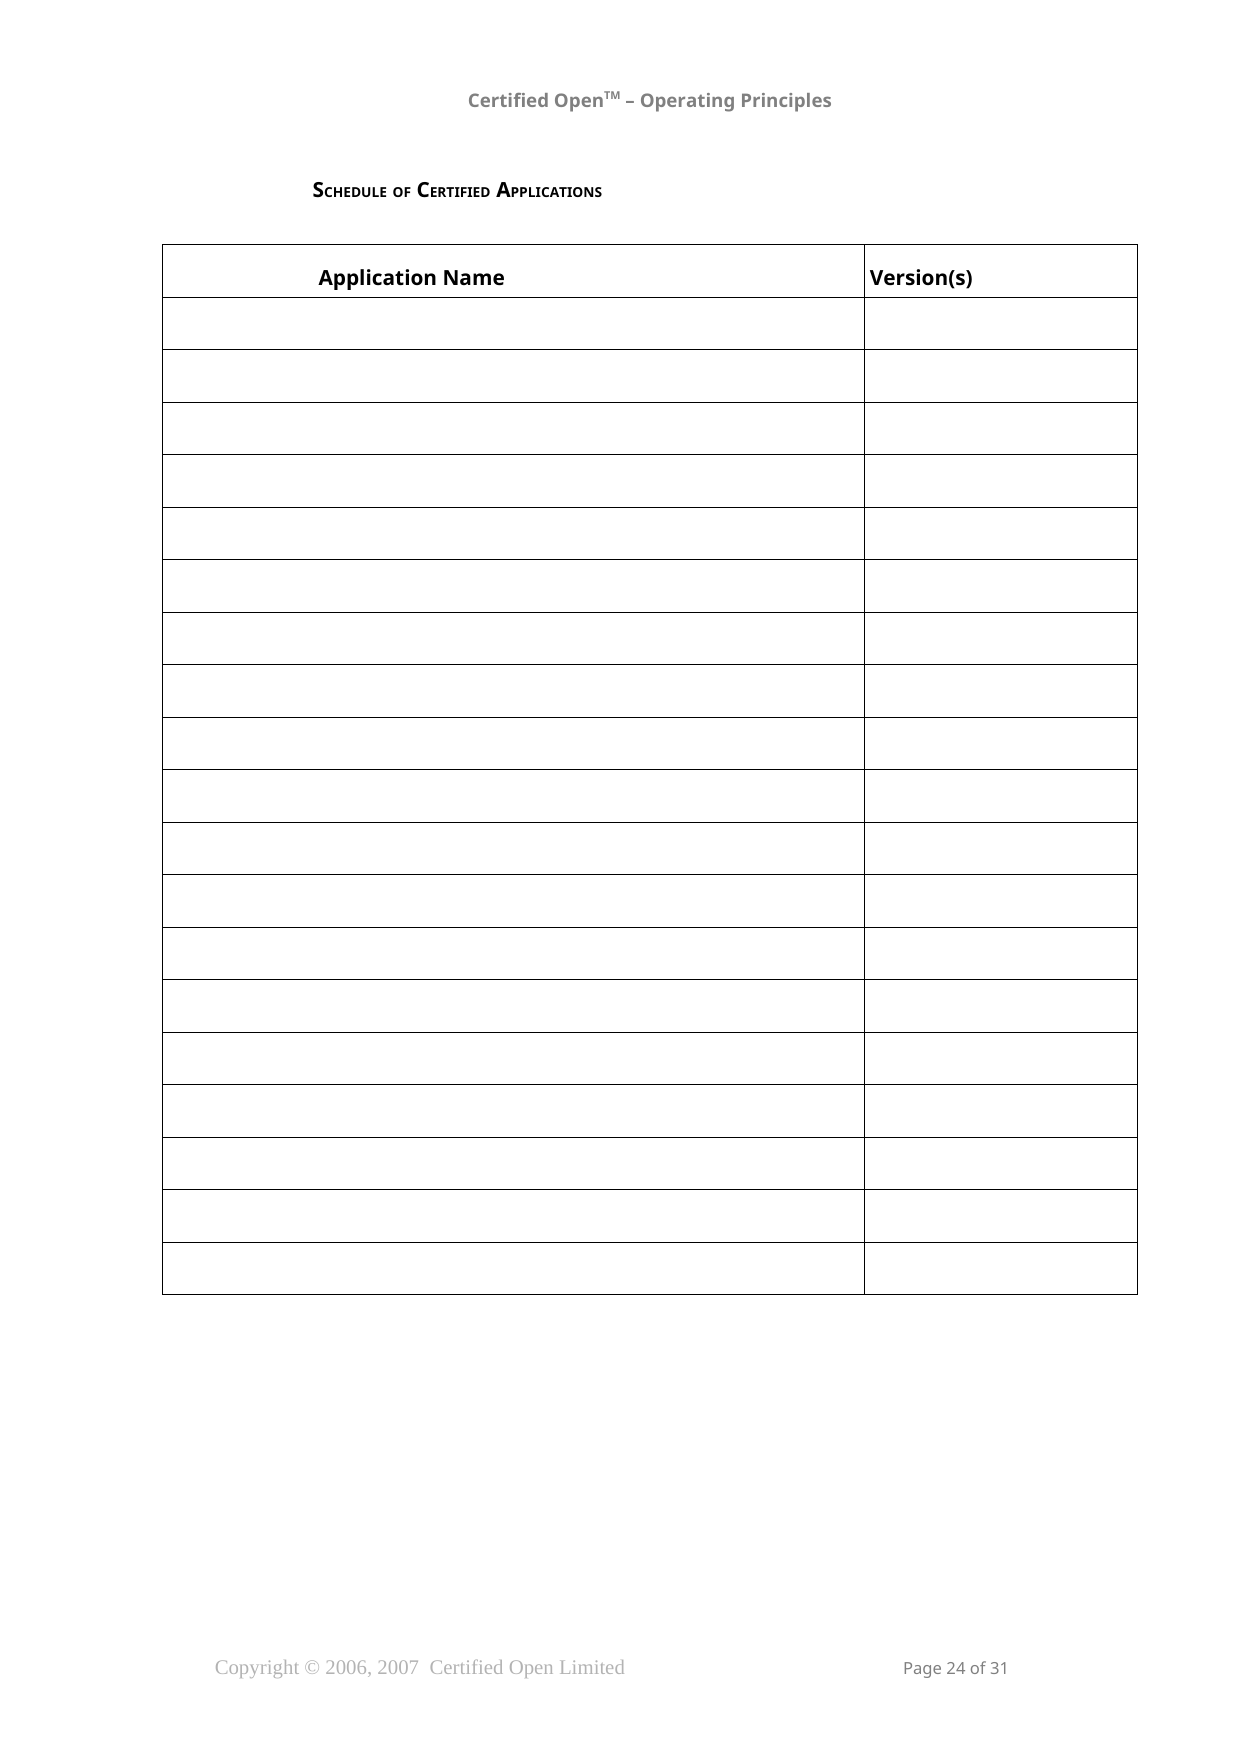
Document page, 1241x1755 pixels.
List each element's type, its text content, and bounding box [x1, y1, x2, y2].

table_cell [163, 1243, 864, 1294]
table_cell [865, 560, 1137, 612]
table_cell [163, 298, 864, 349]
table_cell [865, 665, 1137, 717]
table_cell [163, 455, 864, 507]
table_header Application Name [163, 245, 864, 297]
table_cell [865, 823, 1137, 874]
table_cell [163, 560, 864, 612]
table_cell [865, 770, 1137, 822]
table_cell [163, 350, 864, 402]
table_cell [163, 403, 864, 454]
table_cell [163, 823, 864, 874]
table_cell [865, 928, 1137, 979]
table_cell [865, 613, 1137, 664]
table_cell [865, 1085, 1137, 1137]
table_cell [163, 718, 864, 769]
table_cell [163, 665, 864, 717]
table_cell [865, 350, 1137, 402]
table_cell [865, 1190, 1137, 1242]
table_cell [865, 1033, 1137, 1084]
table_cell [865, 455, 1137, 507]
table_cell [865, 403, 1137, 454]
table_cell [163, 770, 864, 822]
table_cell [865, 875, 1137, 927]
table_cell [865, 508, 1137, 559]
table_cell [163, 1190, 864, 1242]
table_cell [865, 718, 1137, 769]
table_cell [865, 980, 1137, 1032]
text Schedule of Certified Applications [312, 175, 1137, 203]
table_cell [163, 1085, 864, 1137]
table_cell [163, 928, 864, 979]
table_cell [163, 508, 864, 559]
table_header Version(s) [865, 245, 1137, 297]
table_cell [163, 613, 864, 664]
table_cell [865, 1243, 1137, 1294]
table_cell [865, 298, 1137, 349]
table_cell [163, 1033, 864, 1084]
table_cell [163, 980, 864, 1032]
table_cell [163, 1138, 864, 1189]
table_cell [865, 1138, 1137, 1189]
table_cell [163, 875, 864, 927]
